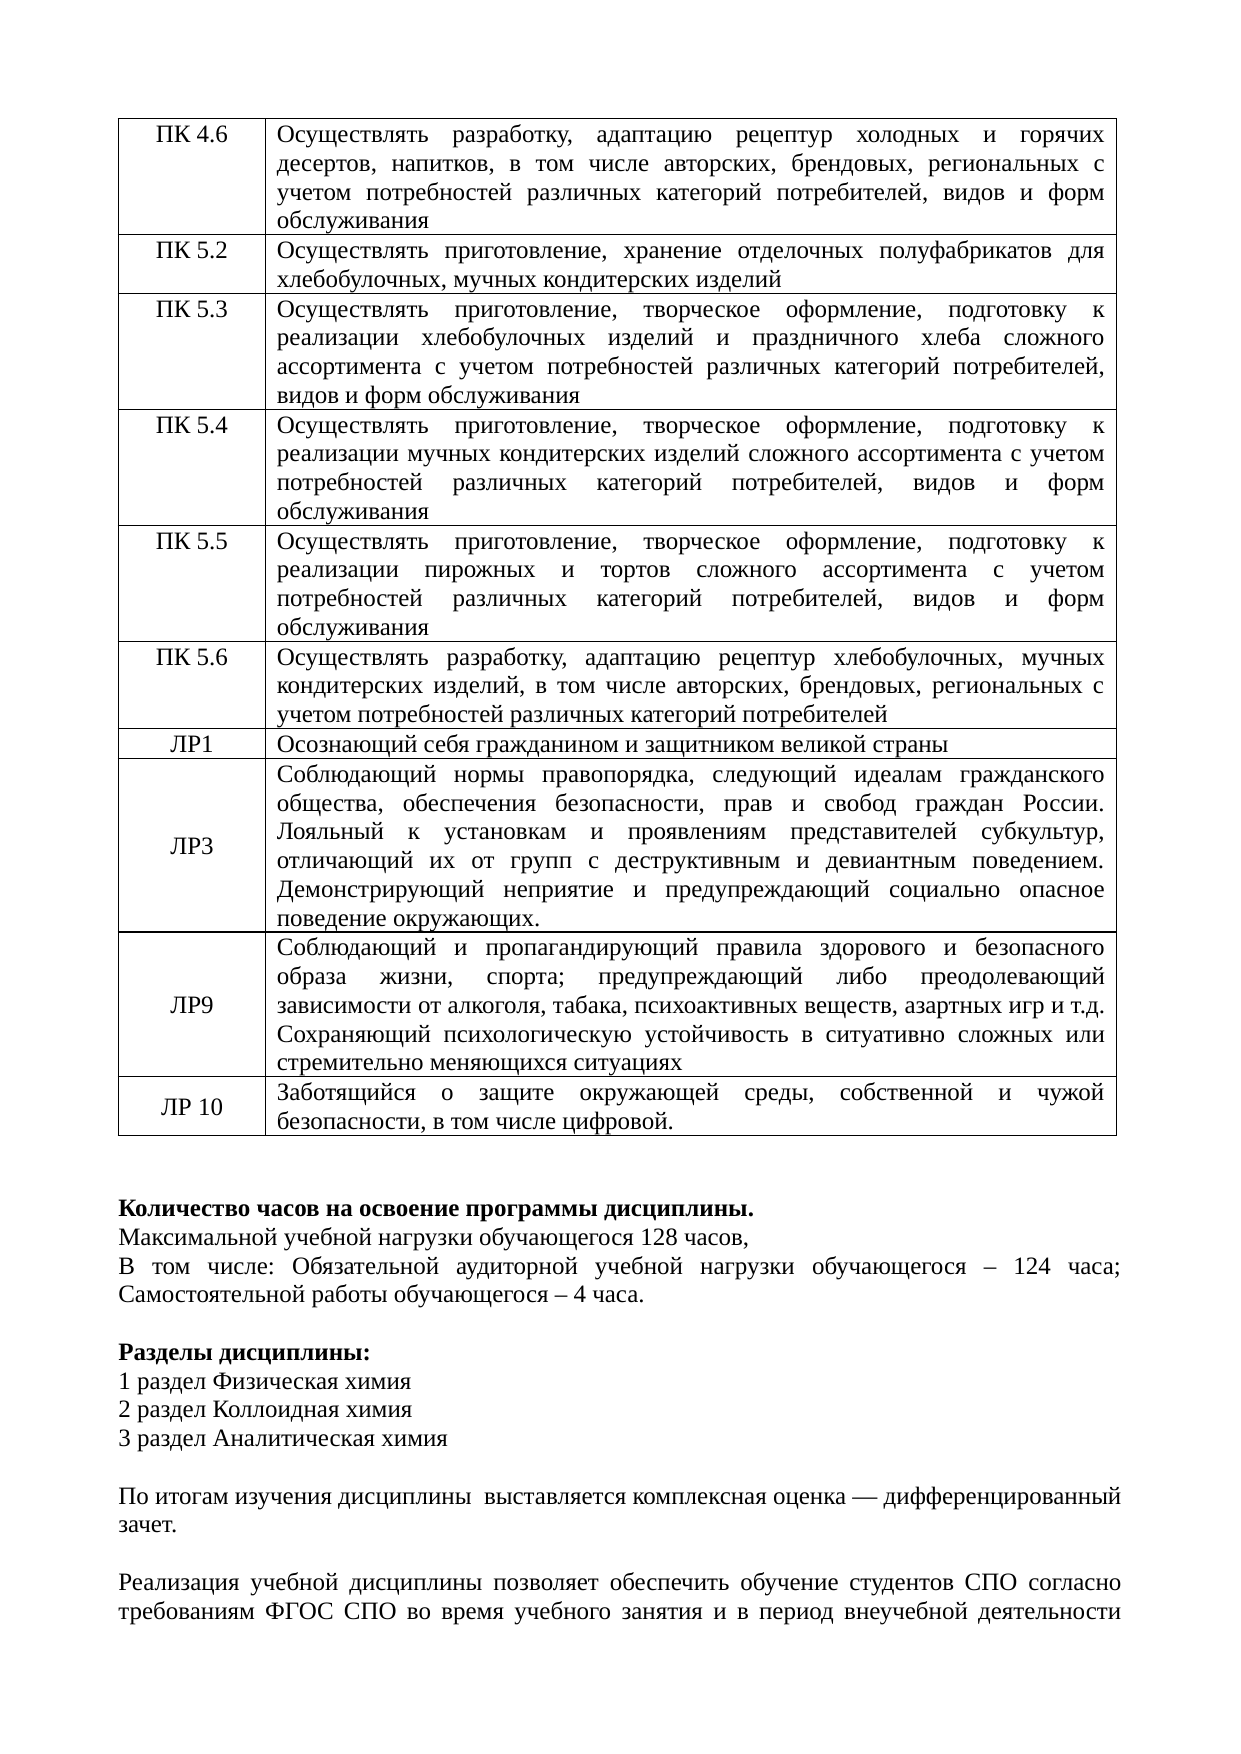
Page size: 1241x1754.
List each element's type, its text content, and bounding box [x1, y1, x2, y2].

table_cell ЛР9 [119, 933, 265, 1076]
table_cell ЛР1 [119, 729, 265, 758]
text Максимальной учебной нагрузки обучающегося 128 часов, [118, 1222, 1122, 1251]
table_cell ПК 5.5 [119, 526, 265, 641]
table_cell ПК 5.4 [119, 410, 265, 525]
text Реализация учебной дисциплины позволяет обеспечить обучение студентов СПО согласно требованиям ФГОС СПО во время учебного занятия и в период внеучебной деятельности [118, 1567, 1122, 1624]
text По итогам изучения дисциплины выставляется комплексная оценка — дифференцированный зачет. [118, 1481, 1122, 1538]
text Разделы дисциплины: [118, 1337, 1122, 1366]
text 2 раздел Коллоидная химия [118, 1394, 1122, 1423]
table_cell ПК 5.6 [119, 642, 265, 728]
text В том числе: Обязательной аудиторной учебной нагрузки обучающегося – 124 часа; Самостоятельной работы обучающегося – 4 часа. [118, 1251, 1122, 1308]
table_cell ПК 4.6 [119, 119, 265, 234]
text 3 раздел Аналитическая химия [118, 1423, 1122, 1452]
table_cell Осознающий себя гражданином и защитником великой страны [266, 729, 1116, 758]
text Количество часов на освоение программы дисциплины. [118, 1193, 1122, 1222]
table_cell Осуществлять приготовление, творческое оформление, подготовку к реализации хлебобулочных изделий и праздничного хлеба сложного ассортимента с учетом потребностей различных категорий потребителей, видов и форм обслуживания [266, 294, 1116, 409]
table_cell Осуществлять разработку, адаптацию рецептур холодных и горячих десертов, напитков, в том числе авторских, брендовых, региональных с учетом потребностей различных категорий потребителей, видов и форм обслуживания [266, 119, 1116, 234]
table_cell ПК 5.3 [119, 294, 265, 409]
table_cell Заботящийся о защите окружающей среды, собственной и чужой безопасности, в том числе цифровой. [266, 1077, 1116, 1135]
table_cell ЛР3 [119, 759, 265, 931]
table_cell Осуществлять приготовление, творческое оформление, подготовку к реализации мучных кондитерских изделий сложного ассортимента с учетом потребностей различных категорий потребителей, видов и форм обслуживания [266, 410, 1116, 525]
text 1 раздел Физическая химия [118, 1366, 1122, 1394]
table_cell Осуществлять приготовление, хранение отделочных полуфабрикатов для хлебобулочных, мучных кондитерских изделий [266, 235, 1116, 293]
table_cell Соблюдающий и пропагандирующий правила здорового и безопасного образа жизни, спорта; предупреждающий либо преодолевающий зависимости от алкоголя, табака, психоактивных веществ, азартных игр и т.д. Сохраняющий психологическую устойчивость в ситуативно сложных или стремительно меняющихся ситуациях [266, 933, 1116, 1076]
table_cell Осуществлять приготовление, творческое оформление, подготовку к реализации пирожных и тортов сложного ассортимента с учетом потребностей различных категорий потребителей, видов и форм обслуживания [266, 526, 1116, 641]
table_cell ЛР 10 [119, 1077, 265, 1135]
table_cell Осуществлять разработку, адаптацию рецептур хлебобулочных, мучных кондитерских изделий, в том числе авторских, брендовых, региональных с учетом потребностей различных категорий потребителей [266, 642, 1116, 728]
table_cell Соблюдающий нормы правопорядка, следующий идеалам гражданского общества, обеспечения безопасности, прав и свобод граждан России. Лояльный к установкам и проявлениям представителей субкультур, отличающий их от групп с деструктивным и девиантным поведением. Демонстрирующий неприятие и предупреждающий социально опасное поведение окружающих. [266, 759, 1116, 931]
table_cell ПК 5.2 [119, 235, 265, 293]
